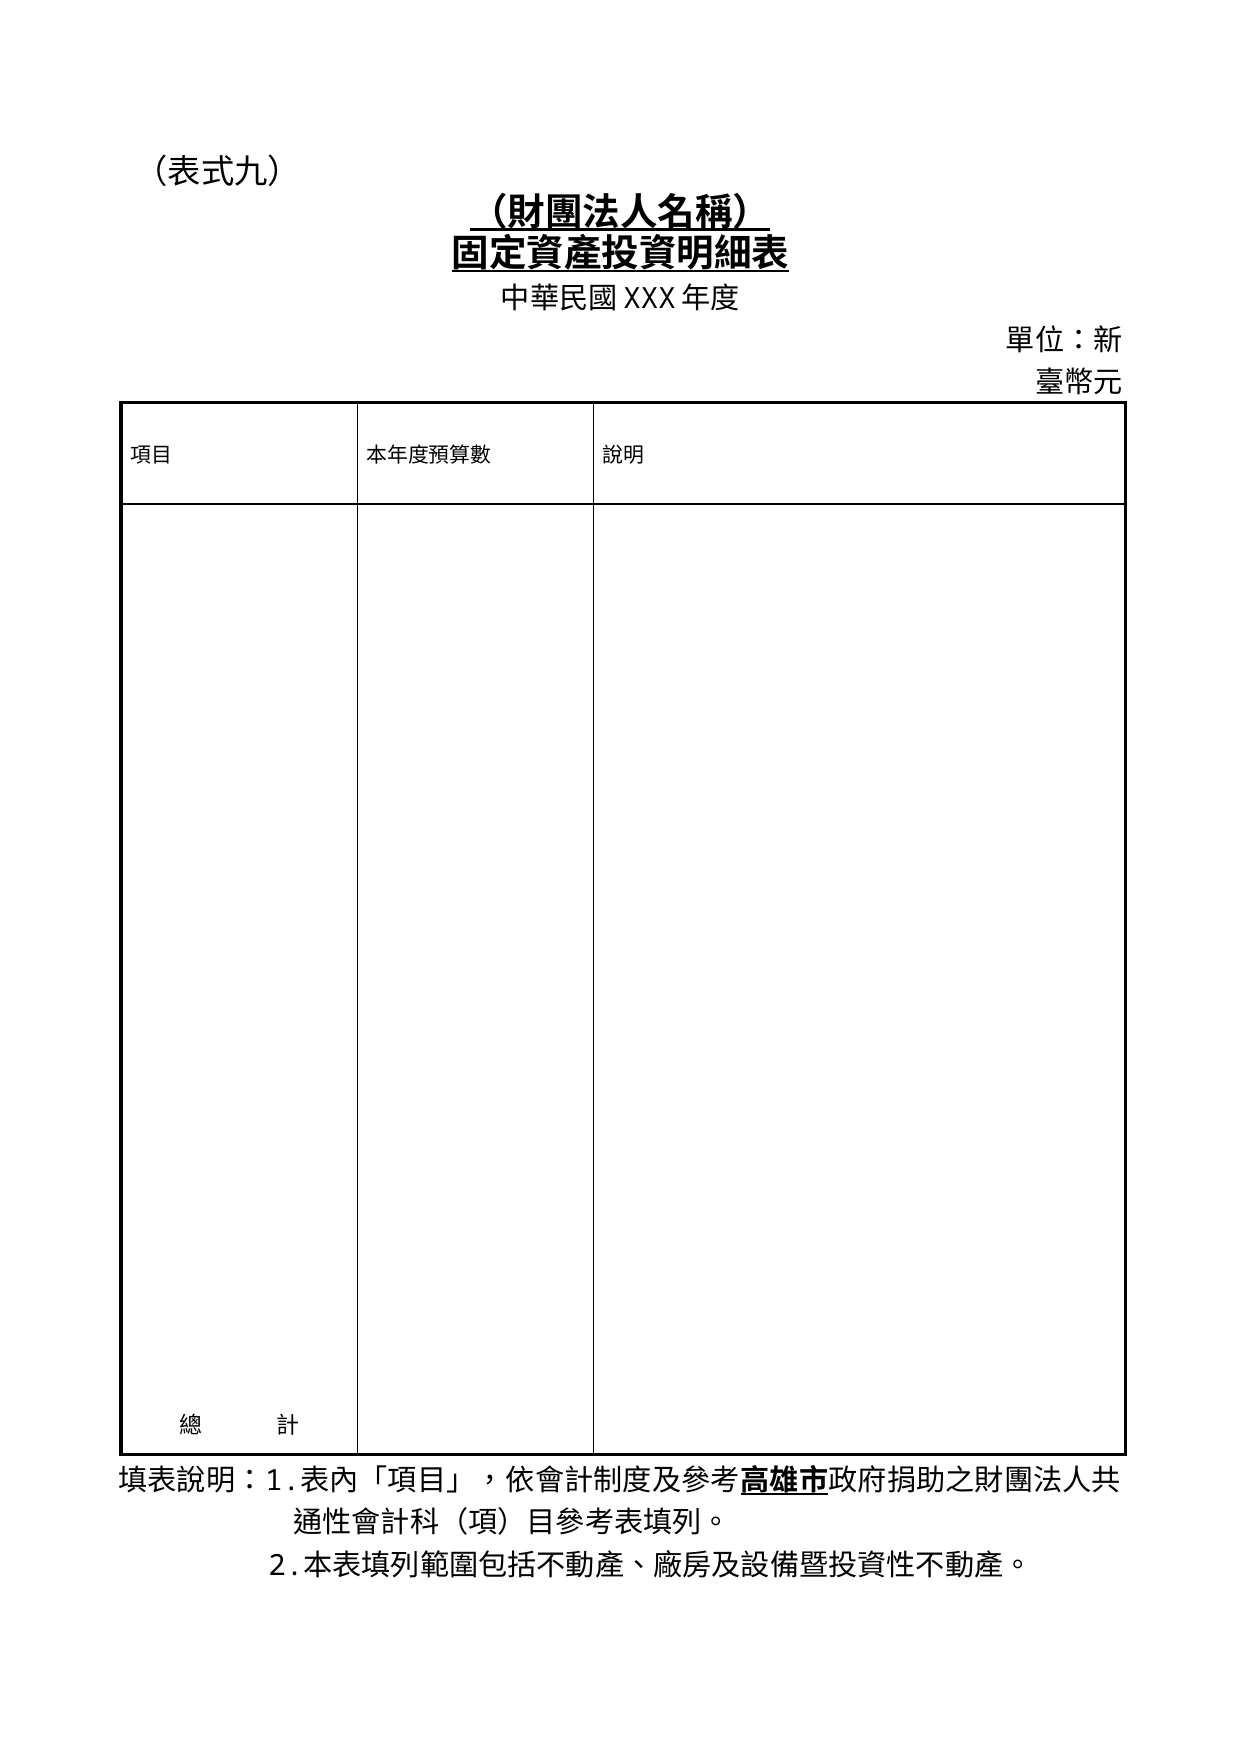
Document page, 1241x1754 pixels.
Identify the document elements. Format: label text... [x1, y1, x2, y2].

table_cell [358, 505, 593, 553]
table_cell [594, 603, 1124, 653]
table_cell [358, 803, 593, 853]
table_cell [123, 753, 357, 803]
table_cell [123, 853, 357, 903]
table_cell [594, 1203, 1124, 1253]
table_cell 總 計 [123, 1403, 357, 1453]
table_cell [594, 553, 1124, 603]
table_header 說明 [594, 404, 1124, 503]
text （表式九） [134, 150, 1122, 192]
table_cell [358, 953, 593, 1003]
table_cell [123, 903, 357, 953]
table_cell [358, 1203, 593, 1253]
table_cell [594, 505, 1124, 553]
table_cell [358, 1353, 593, 1403]
table_cell [123, 653, 357, 703]
table_cell [594, 803, 1124, 853]
table_cell [594, 1053, 1124, 1103]
table_cell [358, 553, 593, 603]
table_cell [594, 903, 1124, 953]
table_cell [123, 505, 357, 553]
table_cell [358, 903, 593, 953]
table_cell [123, 1053, 357, 1103]
table_cell [123, 553, 357, 603]
table_cell [594, 703, 1124, 753]
table_cell [123, 953, 357, 1003]
text 單位：新臺幣元 [118, 317, 1122, 401]
table_cell [358, 653, 593, 703]
table_cell [123, 1153, 357, 1203]
table_header 本年度預算數 [358, 404, 593, 503]
table_cell [123, 1353, 357, 1403]
table_cell [358, 1003, 593, 1053]
text 中華民國XXX年度 [118, 275, 1122, 317]
table_cell [358, 1303, 593, 1353]
table_cell [594, 1003, 1124, 1053]
table_cell [358, 1103, 593, 1153]
table_cell [123, 1003, 357, 1053]
table_cell [123, 703, 357, 753]
table_cell [123, 1303, 357, 1353]
text （財團法人名稱） [118, 192, 1122, 233]
table_cell [358, 703, 593, 753]
table_cell [594, 953, 1124, 1003]
table_cell [594, 853, 1124, 903]
table_cell [594, 1103, 1124, 1153]
table_cell [123, 803, 357, 853]
table_cell [358, 1253, 593, 1303]
table_cell [358, 1053, 593, 1103]
table_cell [594, 1153, 1124, 1203]
table_cell [123, 1103, 357, 1153]
table_cell [594, 753, 1124, 803]
table_cell [358, 1153, 593, 1203]
text 固定資產投資明細表 [118, 233, 1122, 275]
table_cell [594, 1403, 1124, 1453]
table_cell [358, 753, 593, 803]
table_cell [358, 853, 593, 903]
table_cell [358, 1403, 593, 1453]
table_cell [594, 1353, 1124, 1403]
table_header 項目 [123, 404, 357, 503]
text 填表說明：1.表內「項目」，依會計制度及參考高雄市政府捐助之財團法人共通性會計科（項）目參考表填列。 [118, 1456, 1122, 1541]
table_cell [358, 603, 593, 653]
table_cell [123, 603, 357, 653]
text 2.本表填列範圍包括不動產、廠房及設備暨投資性不動產。 [268, 1541, 1122, 1583]
table_cell [594, 1303, 1124, 1353]
table_cell [594, 1253, 1124, 1303]
table_cell [123, 1253, 357, 1303]
table_cell [594, 653, 1124, 703]
table_cell [123, 1203, 357, 1253]
